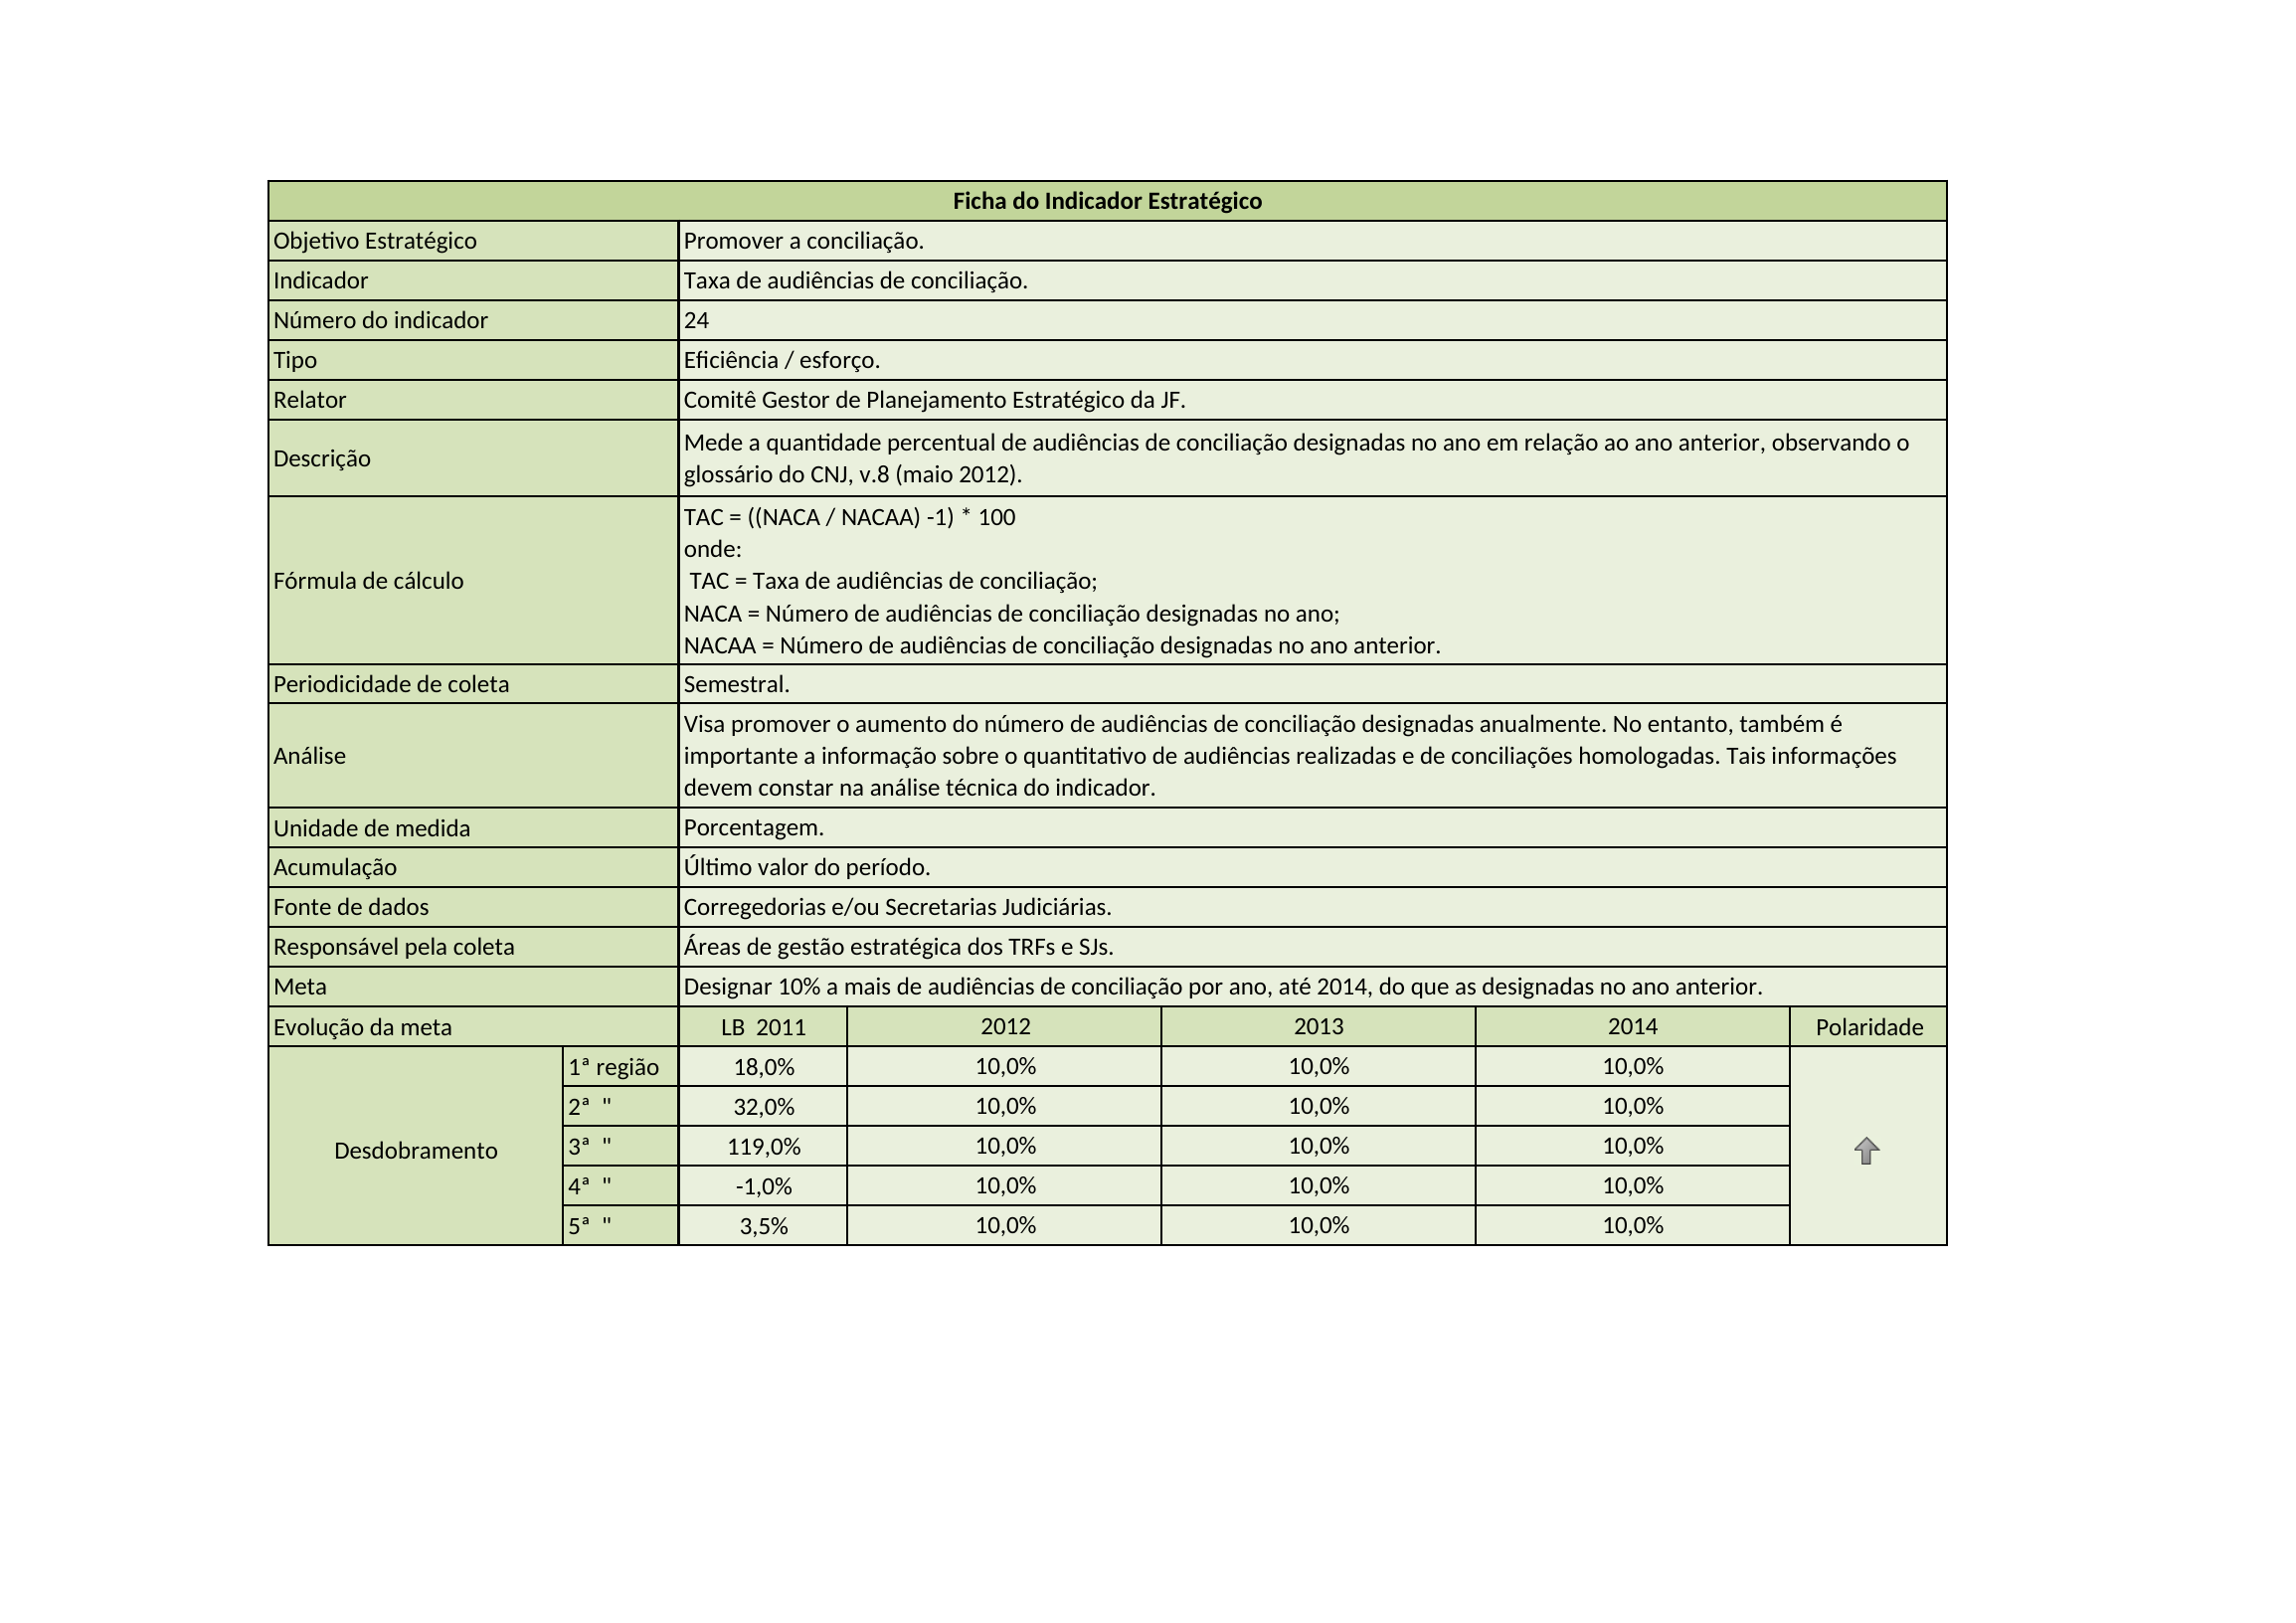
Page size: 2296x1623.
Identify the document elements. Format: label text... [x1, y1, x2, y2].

table_cell 4ª " [564, 1167, 677, 1204]
table_cell Eficiência / esforço. [680, 341, 1946, 379]
table_cell Acumulação [269, 848, 677, 886]
table_cell Semestral. [680, 665, 1946, 702]
table_cell Designar 10% a mais de audiências de conciliação por ano, até 2014, do que as designadas no ano anterior. [680, 968, 1946, 1005]
table_cell 10,0% [848, 1047, 1160, 1085]
table_cell Promover a conciliação. [680, 222, 1946, 260]
table_cell 10,0% [1477, 1087, 1789, 1125]
table_cell Relator [269, 381, 677, 419]
table_cell Tipo [269, 341, 677, 379]
table_cell Mede a quantidade percentual de audiências de conciliação designadas no ano em relação ao ano anterior, observando o glossário do CNJ, v.8 (maio 2012). [680, 421, 1946, 495]
table_cell 10,0% [1477, 1127, 1789, 1165]
table_cell 10,0% [848, 1206, 1160, 1244]
table_cell LB 2011 [680, 1007, 846, 1045]
table_cell Fórmula de cálculo [269, 497, 677, 663]
table_cell 2013 [1162, 1007, 1475, 1045]
table_cell Fonte de dados [269, 888, 677, 926]
table_cell 10,0% [1477, 1167, 1789, 1204]
table_cell -1,0% [680, 1167, 846, 1204]
table_cell Desdobramento [269, 1047, 562, 1244]
table_cell 2014 [1477, 1007, 1789, 1045]
table_cell Comitê Gestor de Planejamento Estratégico da JF. [680, 381, 1946, 419]
table_cell 2ª " [564, 1087, 677, 1125]
table_cell Visa promover o aumento do número de audiências de conciliação designadas anualmente. No entanto, também é importante a informação sobre o quantitativo de audiências realizadas e de conciliações homologadas. Tais informações devem constar na análise técnica do indicador. [680, 704, 1946, 807]
table_cell 2012 [848, 1007, 1160, 1045]
table_cell 10,0% [1162, 1167, 1475, 1204]
table_cell Periodicidade de coleta [269, 665, 677, 702]
table_cell 1ª região [564, 1047, 677, 1085]
table_cell Descrição [269, 421, 677, 495]
table_cell 119,0% [680, 1127, 846, 1165]
table_cell Meta [269, 968, 677, 1005]
table_cell Responsável pela coleta [269, 928, 677, 966]
table_cell Unidade de medida [269, 809, 677, 846]
table_cell 10,0% [848, 1127, 1160, 1165]
table_cell Porcentagem. [680, 809, 1946, 846]
table_cell TAC = ((NACA / NACAA) -1) * 100 onde: TAC = Taxa de audiências de conciliação; NACA = Número de audiências de conciliação designadas no ano; NACAA = Número de audiências de conciliação designadas no ano anterior. [680, 497, 1946, 663]
table_cell [1791, 1047, 1946, 1244]
table_cell Indicador [269, 262, 677, 299]
table_cell 5ª " [564, 1206, 677, 1244]
picture [1854, 1137, 1881, 1165]
table_cell Análise [269, 704, 677, 807]
table_cell 24 [680, 301, 1946, 339]
table_cell 10,0% [1477, 1047, 1789, 1085]
table_cell 10,0% [848, 1087, 1160, 1125]
table_cell Número do indicador [269, 301, 677, 339]
table_cell 3ª " [564, 1127, 677, 1165]
table_cell Evolução da meta [269, 1007, 677, 1045]
table_cell 10,0% [1477, 1206, 1789, 1244]
table_cell 32,0% [680, 1087, 846, 1125]
table_header Ficha do Indicador Estratégico [269, 182, 1946, 220]
table_cell Áreas de gestão estratégica dos TRFs e SJs. [680, 928, 1946, 966]
table_cell 3,5% [680, 1206, 846, 1244]
table_cell Último valor do período. [680, 848, 1946, 886]
table_cell Taxa de audiências de conciliação. [680, 262, 1946, 299]
table_cell 10,0% [1162, 1206, 1475, 1244]
table_cell 10,0% [848, 1167, 1160, 1204]
table_cell Objetivo Estratégico [269, 222, 677, 260]
table_cell 10,0% [1162, 1047, 1475, 1085]
table_cell Polaridade [1791, 1007, 1946, 1045]
table_cell 10,0% [1162, 1127, 1475, 1165]
table_cell 18,0% [680, 1047, 846, 1085]
table_cell 10,0% [1162, 1087, 1475, 1125]
table_cell Corregedorias e/ou Secretarias Judiciárias. [680, 888, 1946, 926]
